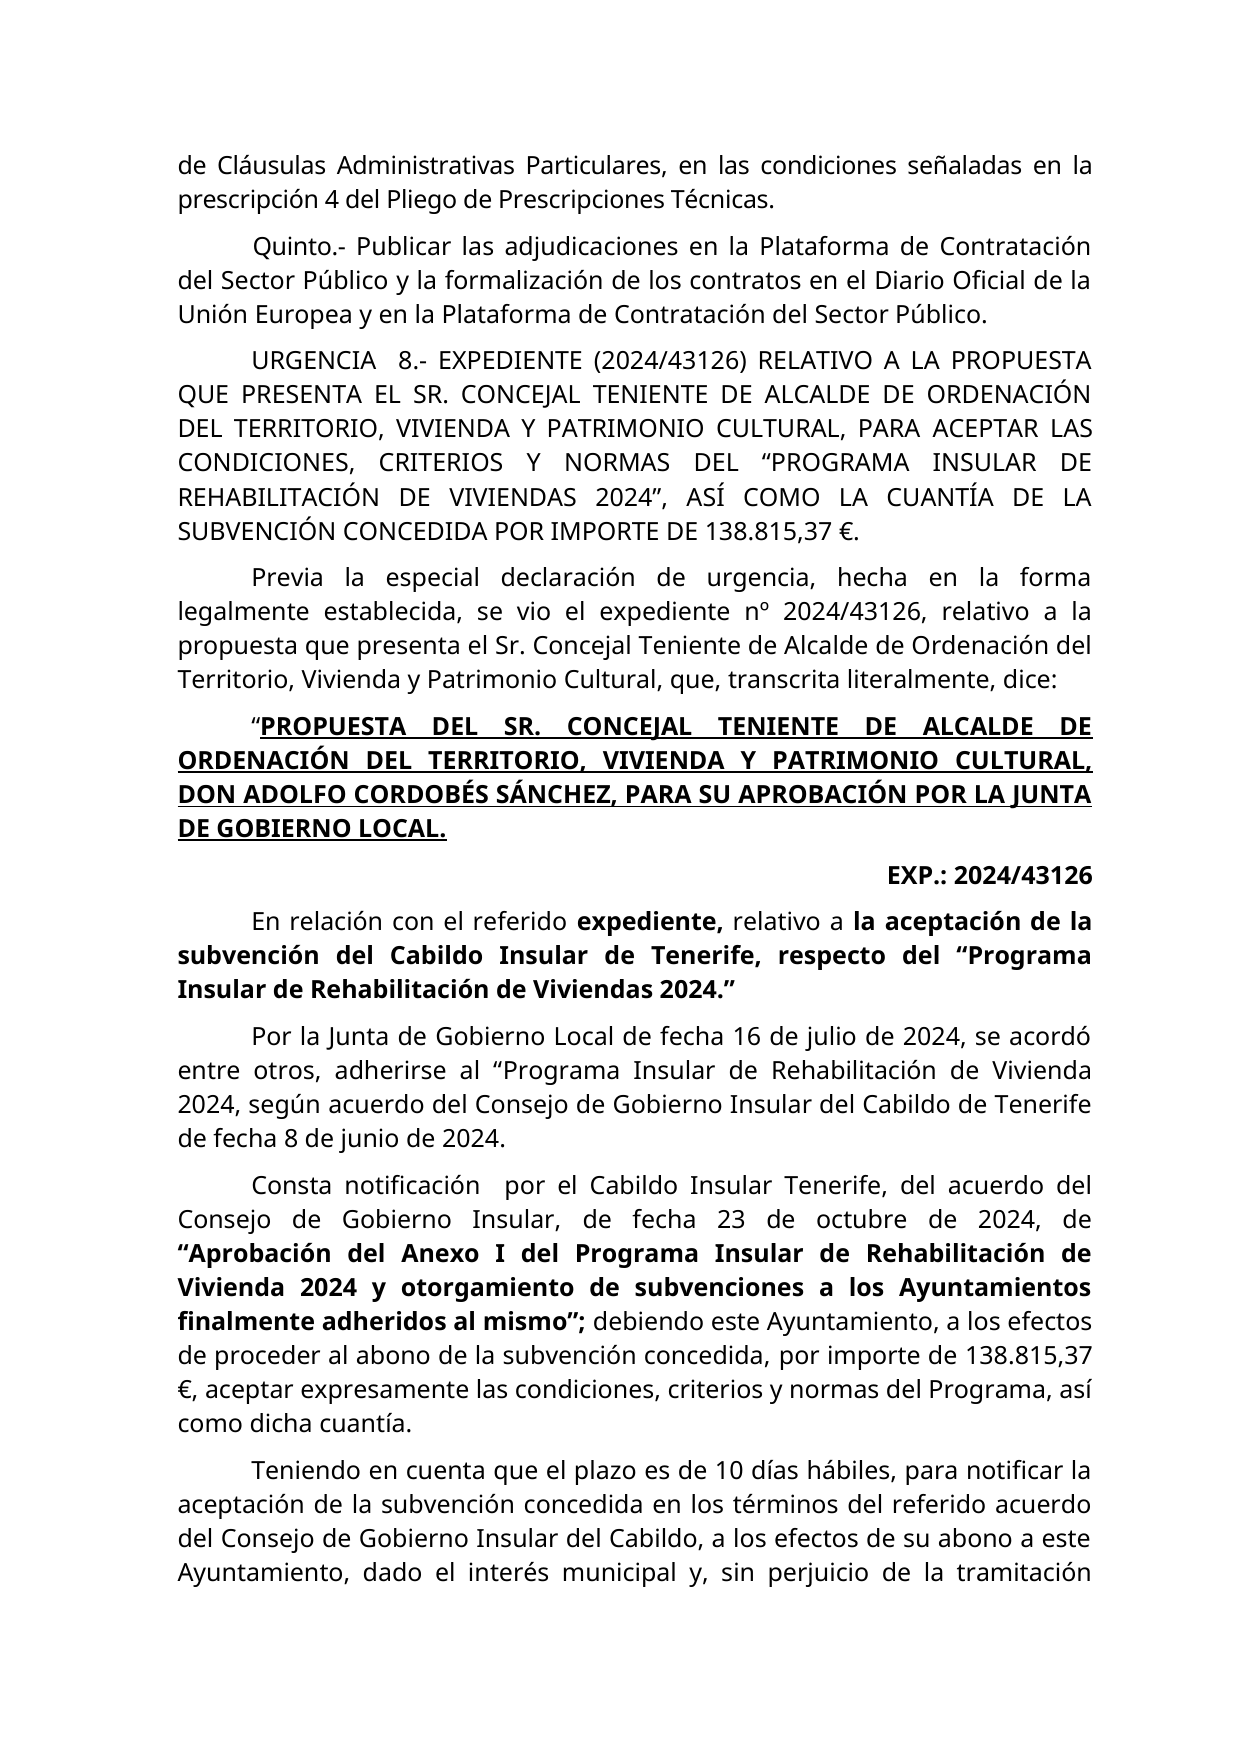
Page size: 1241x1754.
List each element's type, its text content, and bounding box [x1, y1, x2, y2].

text “PROPUESTA DEL SR. CONCEJAL TENIENTE DE ALCALDE DE ORDENACIÓN DEL TERRITORIO, VIVIENDA Y PATRIMONIO CULTURAL, [177, 708, 1093, 771]
text Teniendo en cuenta que el plazo es de 10 días hábiles, para notificar la aceptación de la subvención concedida en los términos del referido acuerdo del Consejo de Gobierno Insular del Cabildo, a los efectos de su abono a este Ayuntamiento, dado el interés municipal y, sin perjuicio de la tramitación [177, 1452, 1093, 1588]
text de Cláusulas Administrativas Particulares, en las condiciones señaladas en la prescripción 4 del Pliego de Prescripciones Técnicas. [177, 148, 1093, 216]
text Por la Junta de Gobierno Local de fecha 16 de julio de 2024, se acordó entre otros, adherirse al “Programa Insular de Rehabilitación de Vivienda 2024, según acuerdo del Consejo de Gobierno Insular del Cabildo de Tenerife de fecha 8 de junio de 2024. [177, 1018, 1093, 1155]
text DON ADOLFO CORDOBÉS SÁNCHEZ, PARA SU APROBACIÓN POR LA JUNTA DE GOBIERNO LOCAL. [177, 772, 1093, 845]
text En relación con el referido expediente, relativo a la aceptación de la subvención del Cabildo Insular de Tenerife, respecto del “Programa Insular de Rehabilitación de Viviendas 2024.” [177, 904, 1093, 1006]
text Consta notificación por el Cabildo Insular Tenerife, del acuerdo del Consejo de Gobierno Insular, de fecha 23 de octubre de 2024, de “Aprobación del Anexo I del Programa Insular de Rehabilitación de Vivienda 2024 y otorgamiento de subvenciones a los Ayuntamientos finalmente adheridos al mismo”; debiendo este Ayuntamiento, a los efectos de proceder al abono de la subvención concedida, por importe de 138.815,37 €, aceptar expresamente las condiciones, criterios y normas del Programa, así como dicha cuantía. [177, 1167, 1093, 1440]
text Quinto.- Publicar las adjudicaciones en la Plataforma de Contratación del Sector Público y la formalización de los contratos en el Diario Oficial de la Unión Europea y en la Plataforma de Contratación del Sector Público. [177, 228, 1093, 330]
text Previa la especial declaración de urgencia, hecha en la forma legalmente establecida, se vio el expediente nº 2024/43126, relativo a la propuesta que presenta el Sr. Concejal Teniente de Alcalde de Ordenación del Territorio, Vivienda y Patrimonio Cultural, que, transcrita literalmente, dice: [177, 560, 1093, 696]
text EXP.: 2024/43126 [177, 857, 1093, 891]
text URGENCIA 8.- EXPEDIENTE (2024/43126) RELATIVO A LA PROPUESTA QUE PRESENTA EL SR. CONCEJAL TENIENTE DE ALCALDE DE ORDENACIÓN DEL TERRITORIO, VIVIENDA Y PATRIMONIO CULTURAL, PARA ACEPTAR LAS CONDICIONES, CRITERIOS Y NORMAS DEL “PROGRAMA INSULAR DE REHABILITACIÓN DE VIVIENDAS 2024”, ASÍ COMO LA CUANTÍA DE LA SUBVENCIÓN CONCEDIDA POR IMPORTE DE 138.815,37 €. [177, 343, 1093, 547]
